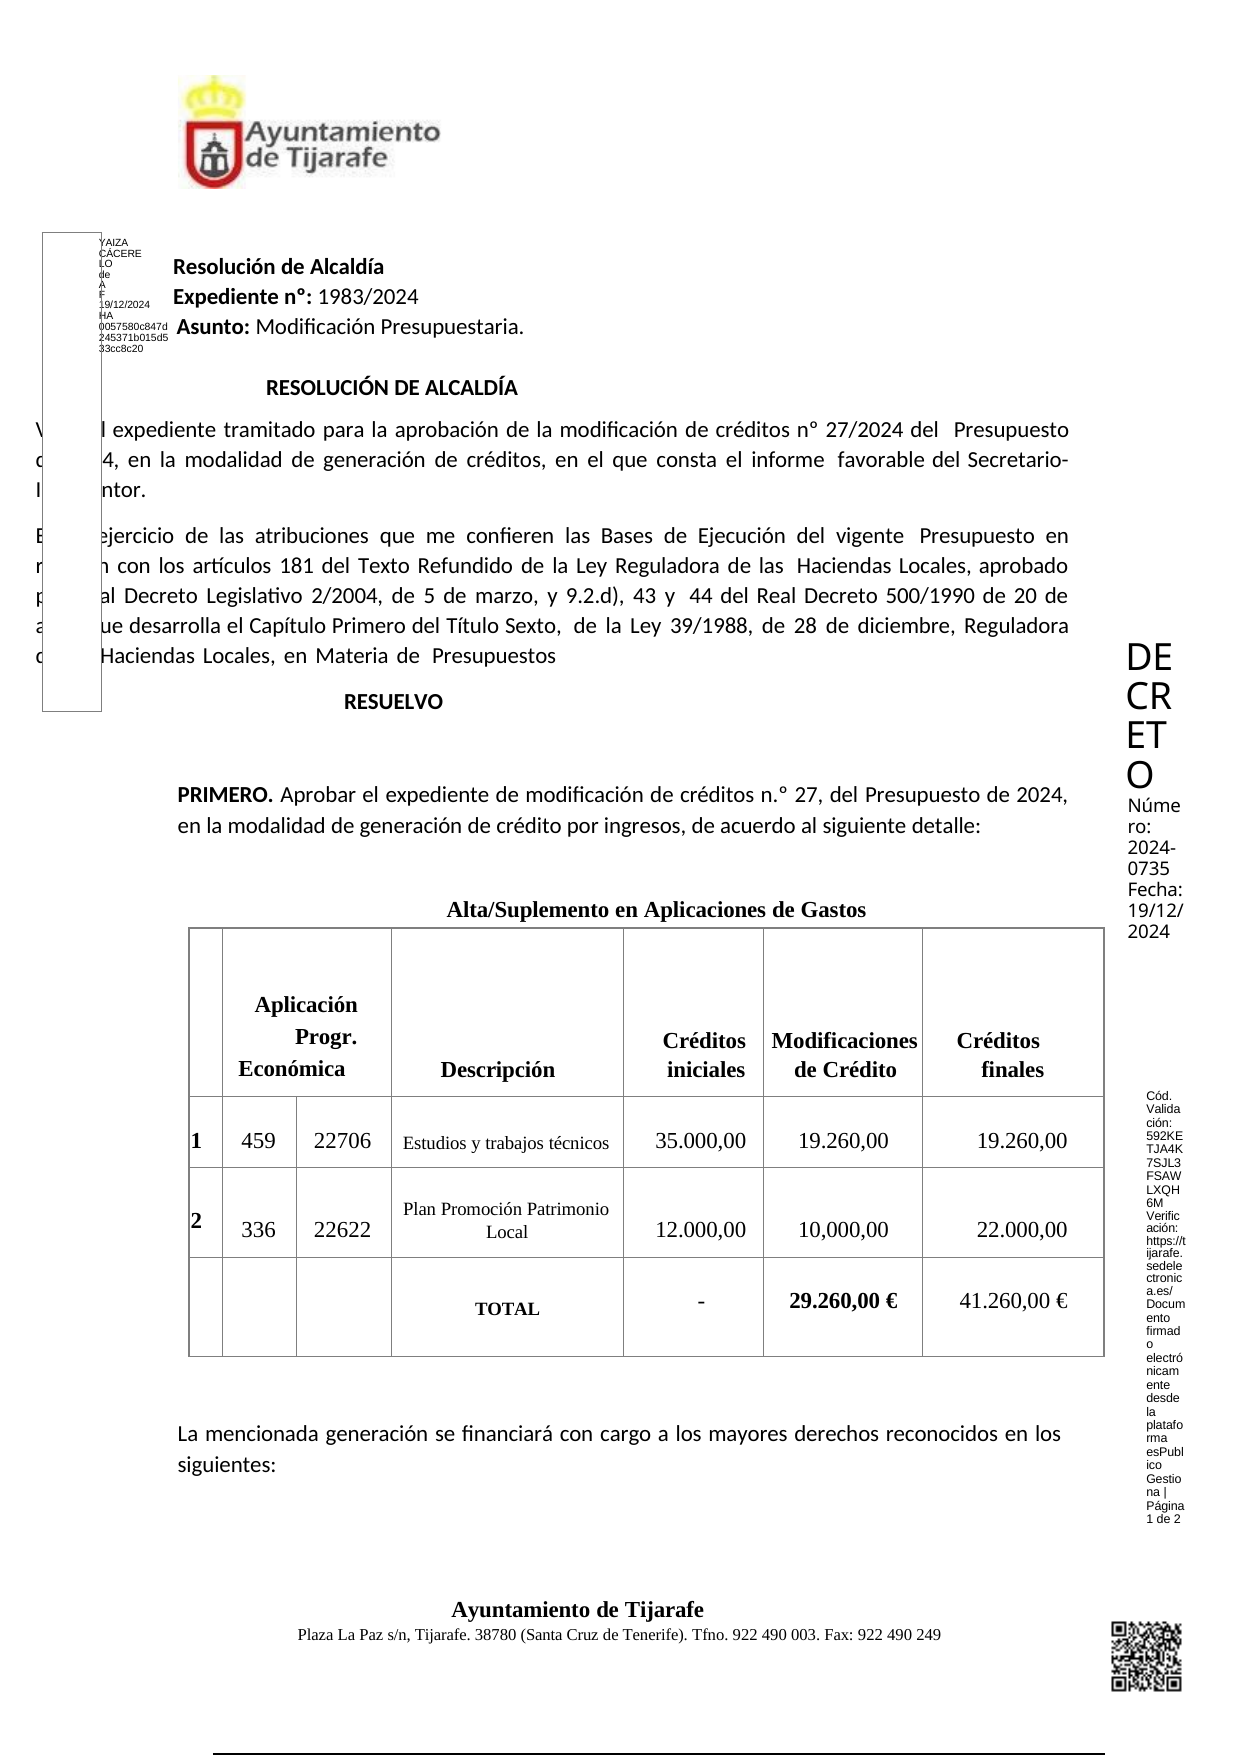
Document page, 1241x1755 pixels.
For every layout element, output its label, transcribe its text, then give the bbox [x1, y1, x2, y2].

table_cell 29.260,00 € [764, 1258, 922, 1356]
table_header [190, 929, 222, 1096]
table_cell [297, 1258, 391, 1356]
text Verificación: https://tijarafe.sedelectronica.es/ [1146, 1210, 1186, 1298]
text La mencionada generación se financiará con cargo a los mayores derechos reconocidos en los siguientes: [177, 1419, 1069, 1478]
subtitle RESOLUCIÓN DE ALCALDÍA [102, 373, 748, 401]
text PRIMERO. Aprobar el expediente de modificación de créditos n.º 27, del Presupuesto de 2024, en la modalidad de generación de crédito por ingresos, de acuerdo al siguiente detalle: [177, 781, 1068, 839]
table_cell 22706 [297, 1097, 391, 1167]
table_cell 19.260,00 [764, 1097, 922, 1167]
table_cell TOTAL [392, 1258, 623, 1356]
table_cell 12.000,00 [624, 1168, 763, 1256]
table_cell [223, 1258, 296, 1356]
table_header Modificaciones de Crédito [764, 929, 922, 1096]
text Asunto: Modificación Presupuestaria. [176, 312, 1241, 340]
table_cell 459 [223, 1097, 296, 1167]
table_header Descripción [392, 929, 623, 1096]
subtitle Resolución de Alcaldía Expediente nº: 1983/2024 [43, 233, 101, 711]
table_cell 35.000,00 [624, 1097, 763, 1167]
subtitle [1185, 896, 1241, 923]
text Número: 2024-0735 Fecha: 19/12/2024 [1127, 796, 1185, 943]
text Cód. Validación: 592KETJA4K7SJL3FSAWLXQH6M [1146, 1089, 1186, 1210]
subtitle RESUELVO [35, 687, 751, 715]
subtitle Alta/Suplemento en Aplicaciones de Gastos [446, 896, 1123, 923]
table_cell 22.000,00 [923, 1168, 1103, 1256]
table_cell 10,000,00 [764, 1168, 922, 1256]
table_cell 1 [190, 1097, 222, 1167]
subtitle Resolución de Alcaldía Expediente nº: 1983/2024 [173, 252, 421, 310]
table_cell Plan Promoción Patrimonio Local [392, 1168, 623, 1256]
table_header Créditos finales [923, 929, 1103, 1096]
table_cell 336 [223, 1168, 296, 1256]
text DECRETO [1125, 639, 1185, 796]
table_cell 22622 [297, 1168, 391, 1256]
table_header Créditos iniciales [624, 929, 763, 1096]
table_cell 19.260,00 [923, 1097, 1103, 1167]
text Documento firmado electrónicamente desde la plataforma esPublico Gestiona | Página 1 de 2 [1146, 1298, 1186, 1526]
table_header Aplicación Progr. Económica [223, 929, 391, 1096]
table_cell 41.260,00 € [923, 1258, 1103, 1356]
table_cell - [624, 1258, 763, 1356]
table_cell Estudios y trabajos técnicos [392, 1097, 623, 1167]
text En el ejercicio de las atribuciones que me confieren las Bases de Ejecución del vigente Presupuesto en relación con los artículos 181 del Texto Refundido de la Ley Reguladora de las Haciendas Locales, aprobado por Real Decreto Legislativo 2/2004, de 5 de marzo, y 9.2.d), 43 y 44 del Real Decreto 500/1990 de 20 de abril, que desarrolla el Capítulo Primero del Título Sexto, de la Ley 39/1988, de 28 de diciembre, Reguladora de las Haciendas Locales, en Materia de Presupuestos [102, 521, 1069, 669]
table_cell 2 [190, 1168, 222, 1256]
text En el ejercicio de las atribuciones que me confieren las Bases de Ejecución del vigente Presupuesto en relación con los artículos 181 del Texto Refundido de la Ley Reguladora de las Haciendas Locales, aprobado por Real Decreto Legislativo 2/2004, de 5 de marzo, y 9.2.d), 43 y 44 del Real Decreto 500/1990 de 20 de abril, que desarrolla el Capítulo Primero del Título Sexto, de la Ley 39/1988, de 28 de diciembre, Reguladora de las Haciendas Locales, en Materia de Presupuestos [1123, 639, 1185, 986]
table_cell [190, 1258, 222, 1356]
text Visto el expediente tramitado para la aprobación de la modificación de créditos nº 27/2024 del Presupuesto de 2024, en la modalidad de generación de créditos, en el que consta el informe favorable del Secretario-Interventor. [102, 415, 1069, 503]
